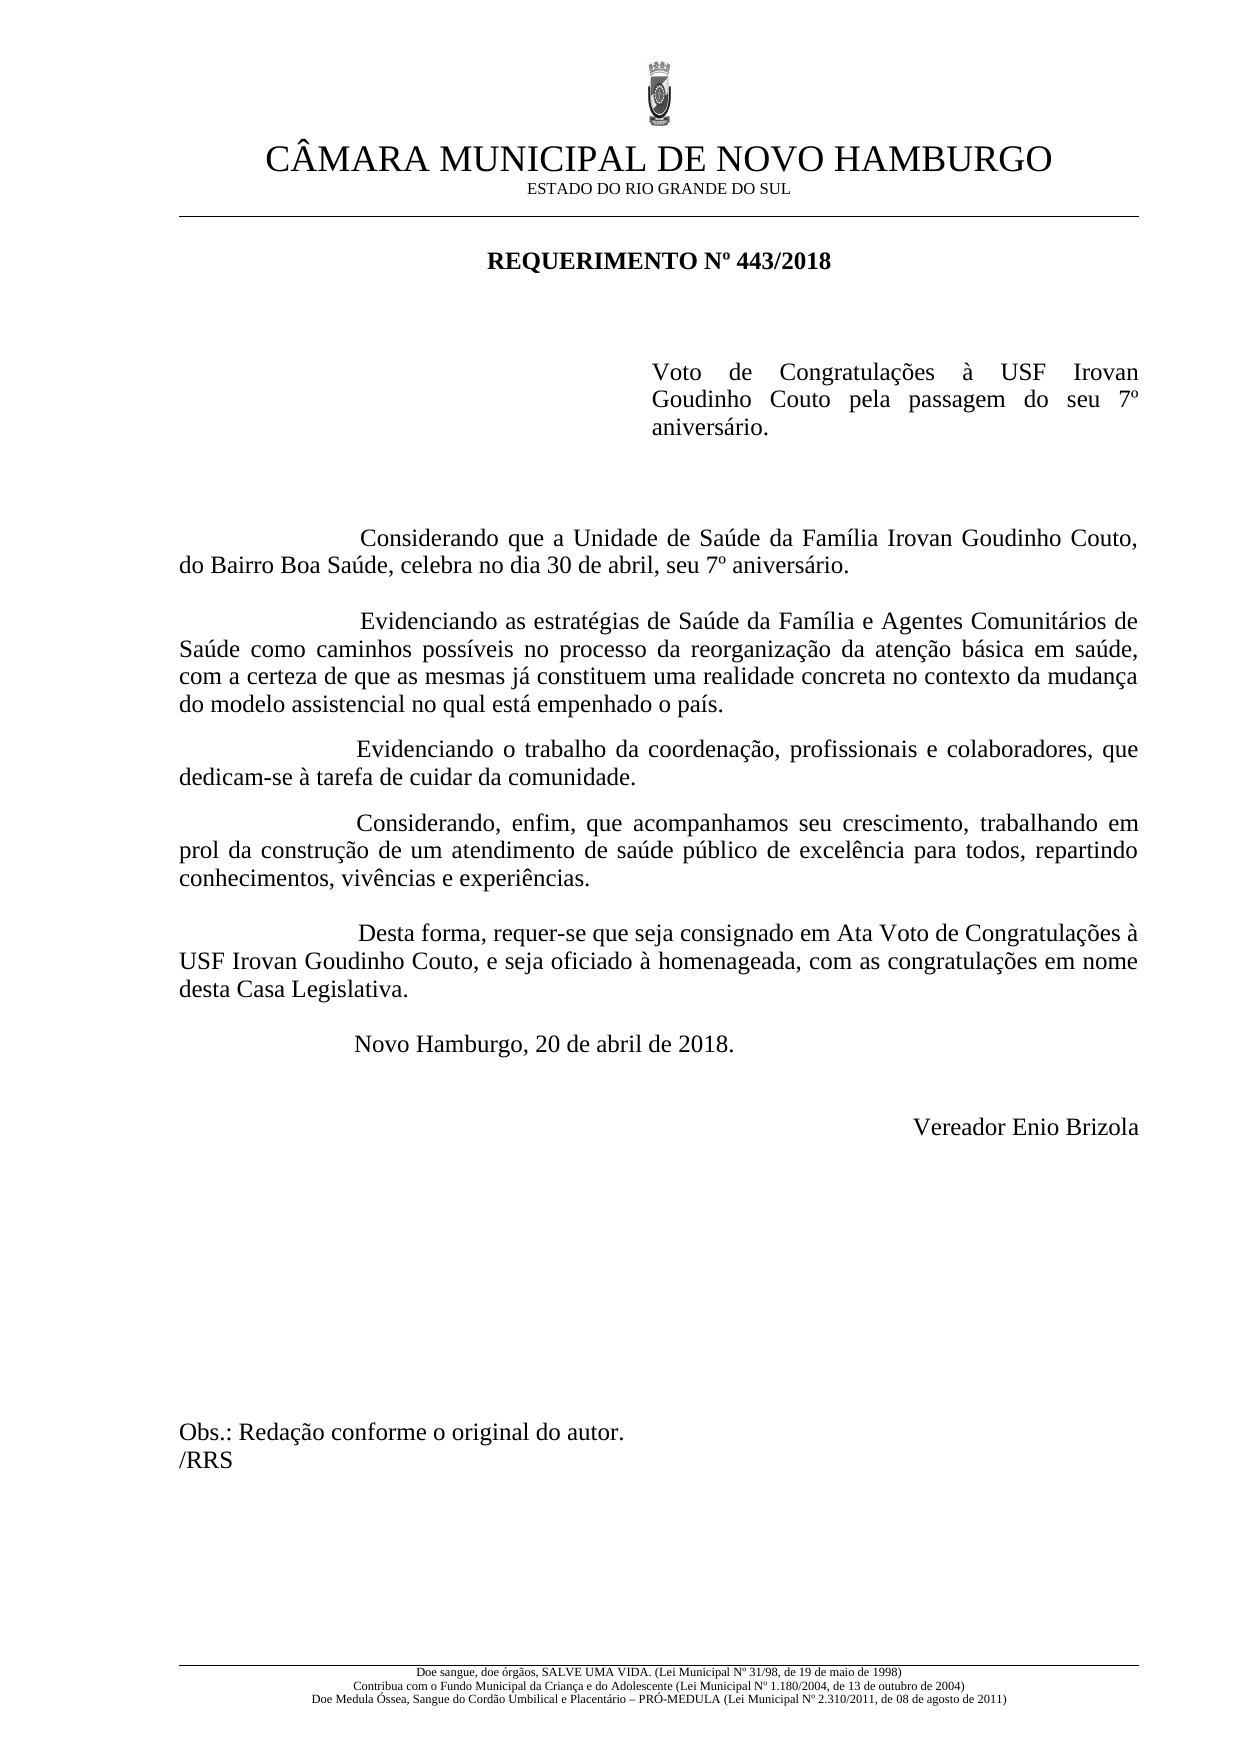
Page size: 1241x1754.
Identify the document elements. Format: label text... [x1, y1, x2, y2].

text Considerando, enfim, que acompanhamos seu crescimento, trabalhando em prol da construção de um atendimento de saúde público de excelência para todos, repartindo conhecimentos, vivências e experiências. [179, 809, 1139, 892]
text Considerando que a Unidade de Saúde da Família Irovan Goudinho Couto, do Bairro Boa Saúde, celebra no dia 30 de abril, seu 7º aniversário. [179, 524, 1139, 579]
text Voto de Congratulações à USF Irovan Goudinho Couto pela passagem do seu 7º aniversário. [652, 358, 1139, 441]
list Novo Hamburgo, 20 de abril de 2018. [179, 1030, 1139, 1058]
text Evidenciando o trabalho da coordenação, profissionais e colaboradores, que dedicam-se à tarefa de cuidar da comunidade. [179, 736, 1139, 791]
text /RRS [179, 1446, 1139, 1474]
text Obs.: Redação conforme o original do autor. [179, 1418, 1139, 1446]
text REQUERIMENTO Nº 443/2018 [179, 247, 1139, 274]
text Desta forma, requer-se que seja consignado em Ata Voto de Congratulações à USF Irovan Goudinho Couto, e seja oficiado à homenageada, com as congratulações em nome desta Casa Legislativa. [179, 919, 1139, 1003]
text Vereador Enio Brizola [179, 1113, 1139, 1141]
text Evidenciando as estratégias de Saúde da Família e Agentes Comunitários de Saúde como caminhos possíveis no processo da reorganização da atenção básica em saúde, com a certeza de que as mesmas já constituem uma realidade concreta no contexto da mudança do modelo assistencial no qual está empenhado o país. [179, 607, 1139, 718]
